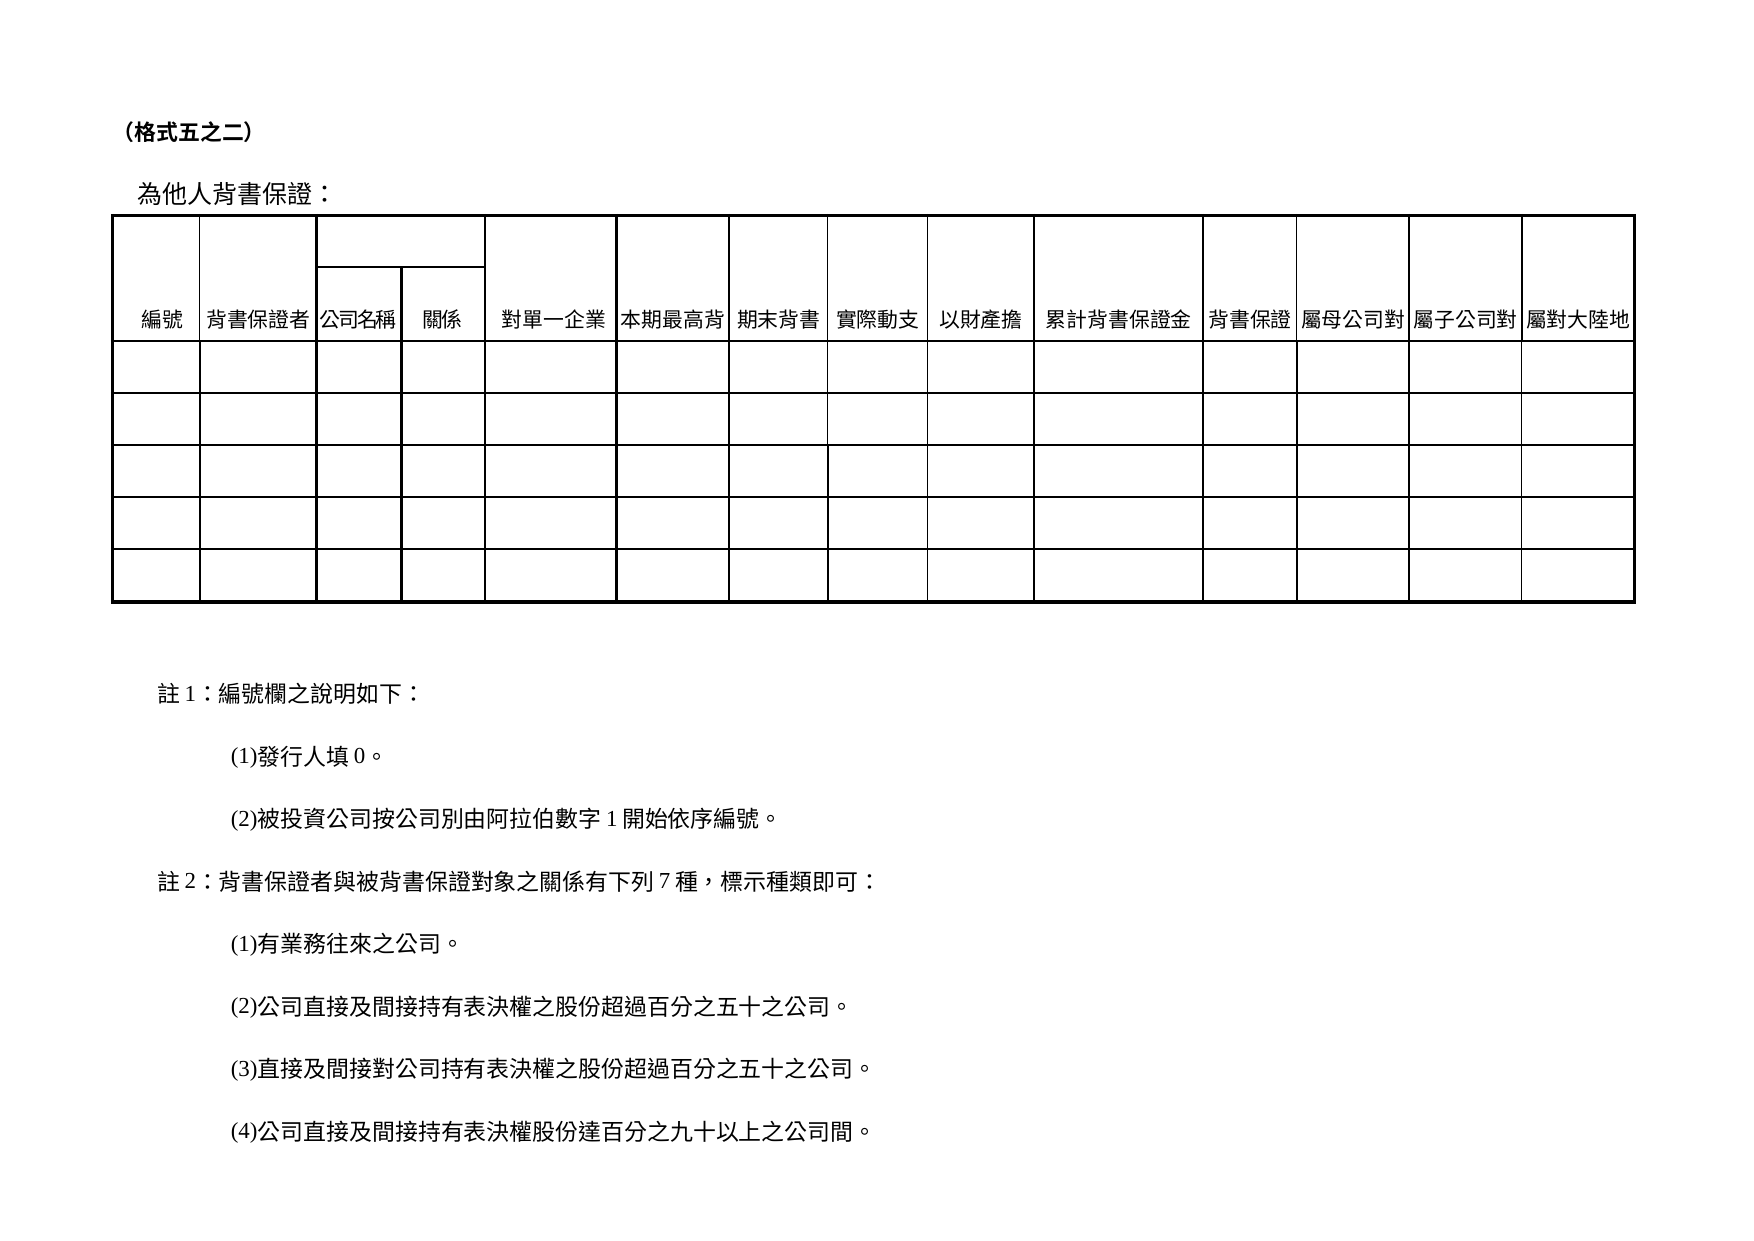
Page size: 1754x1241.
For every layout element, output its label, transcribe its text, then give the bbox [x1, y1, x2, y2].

table_cell [1522, 342, 1633, 392]
table_cell [1204, 394, 1296, 444]
table_header 被背書保證對象 [318, 217, 484, 266]
text 註1：編號欄之說明如下： [112, 651, 1650, 714]
table_cell [730, 550, 827, 600]
table_cell [114, 342, 199, 392]
table_cell [829, 446, 927, 496]
table_cell [201, 394, 315, 444]
table_cell [829, 550, 927, 600]
table_cell [318, 394, 400, 444]
table_cell [1035, 446, 1202, 496]
table_header 本期最高背書保證餘額（註4） [618, 217, 728, 340]
table_cell [114, 550, 199, 600]
table_cell [928, 498, 1033, 548]
table_cell [1410, 446, 1521, 496]
table_cell [1298, 446, 1408, 496]
table_cell [1522, 550, 1633, 600]
table_cell [1522, 446, 1633, 496]
table_cell [1410, 550, 1521, 600]
table_cell [318, 550, 400, 600]
table_cell [114, 394, 199, 444]
table_header 屬對大陸地區背書保證（註7） [1523, 217, 1633, 340]
table_cell [201, 446, 315, 496]
table_cell [114, 446, 199, 496]
table_cell [403, 446, 484, 496]
table_cell [1298, 342, 1408, 392]
table_header 編號 （註1） [114, 217, 199, 340]
text 為他人背書保證： [112, 151, 1650, 214]
table_cell [1204, 498, 1296, 548]
table_cell [1410, 342, 1521, 392]
table_header 屬子公司對母公司背書保證（註7） [1410, 217, 1521, 340]
table_header 累計背書保證金額佔最近期財務報表淨值之比率 [1035, 217, 1202, 340]
table_cell [928, 550, 1033, 600]
text (2)公司直接及間接持有表決權之股份超過百分之五十之公司。 [112, 964, 1650, 1026]
table_header 以財產擔保之背書保證金額 [928, 217, 1033, 340]
table_cell 關係 （註2） [403, 268, 484, 340]
table_cell [486, 550, 615, 600]
table_cell [828, 394, 927, 444]
table_cell [730, 394, 827, 444]
table_cell [1298, 394, 1408, 444]
table_cell [618, 550, 728, 600]
text （格式五之二） [112, 89, 1650, 151]
table_cell [928, 446, 1033, 496]
table_cell [1410, 394, 1521, 444]
table_cell [1204, 446, 1296, 496]
table_cell [1522, 394, 1633, 444]
table_cell [486, 446, 615, 496]
table_cell [318, 498, 400, 548]
table_cell [201, 550, 315, 600]
table_cell [318, 446, 400, 496]
text (4)公司直接及間接持有表決權股份達百分之九十以上之公司間。 [112, 1089, 1650, 1151]
table_cell [618, 342, 728, 392]
table_cell [829, 498, 927, 548]
table_cell [318, 342, 400, 392]
table_cell [828, 342, 927, 392]
table_cell [1298, 550, 1408, 600]
table_cell [403, 342, 484, 392]
text (3)直接及間接對公司持有表決權之股份超過百分之五十之公司。 [112, 1026, 1650, 1089]
table_cell [1035, 342, 1202, 392]
table_cell [403, 498, 484, 548]
table_cell [486, 498, 615, 548]
table_cell [201, 498, 315, 548]
table_cell [618, 394, 728, 444]
table_cell [114, 498, 199, 548]
table_cell [730, 342, 827, 392]
table_header 期末背書 保證餘額 （註5） [730, 217, 827, 340]
table_cell [1204, 550, 1296, 600]
table_header 背書保證者公司名稱 [200, 217, 315, 340]
table_cell [1298, 498, 1408, 548]
table_header 對單一企業 背書保證限額（註3） [486, 217, 615, 340]
table_cell [928, 342, 1033, 392]
table_cell [730, 446, 827, 496]
text (1)發行人填0。 [112, 714, 1650, 776]
table_cell [618, 446, 728, 496]
text (1)有業務往來之公司。 [112, 901, 1650, 964]
text 註2：背書保證者與被背書保證對象之關係有下列7種，標示種類即可： [112, 839, 1650, 901]
table_cell [1035, 550, 1202, 600]
table_cell [1035, 498, 1202, 548]
table_cell [1204, 342, 1296, 392]
table_cell [1522, 498, 1633, 548]
table_cell [618, 498, 728, 548]
table_cell [403, 550, 484, 600]
table_header 背書保證 最高限額 （註3） [1204, 217, 1296, 340]
table_cell [730, 498, 827, 548]
table_cell [201, 342, 315, 392]
table_header 實際動支 金額 （註6） [828, 217, 927, 340]
table_cell [928, 394, 1033, 444]
text (2)被投資公司按公司別由阿拉伯數字1開始依序編號。 [112, 776, 1650, 839]
table_cell [403, 394, 484, 444]
table_cell 公司名稱 [318, 268, 400, 340]
table_header 屬母公司對子公司背書保證（註7） [1297, 217, 1408, 340]
table_cell [486, 394, 615, 444]
table_cell [486, 342, 615, 392]
table_cell [1410, 498, 1521, 548]
table_cell [1035, 394, 1202, 444]
